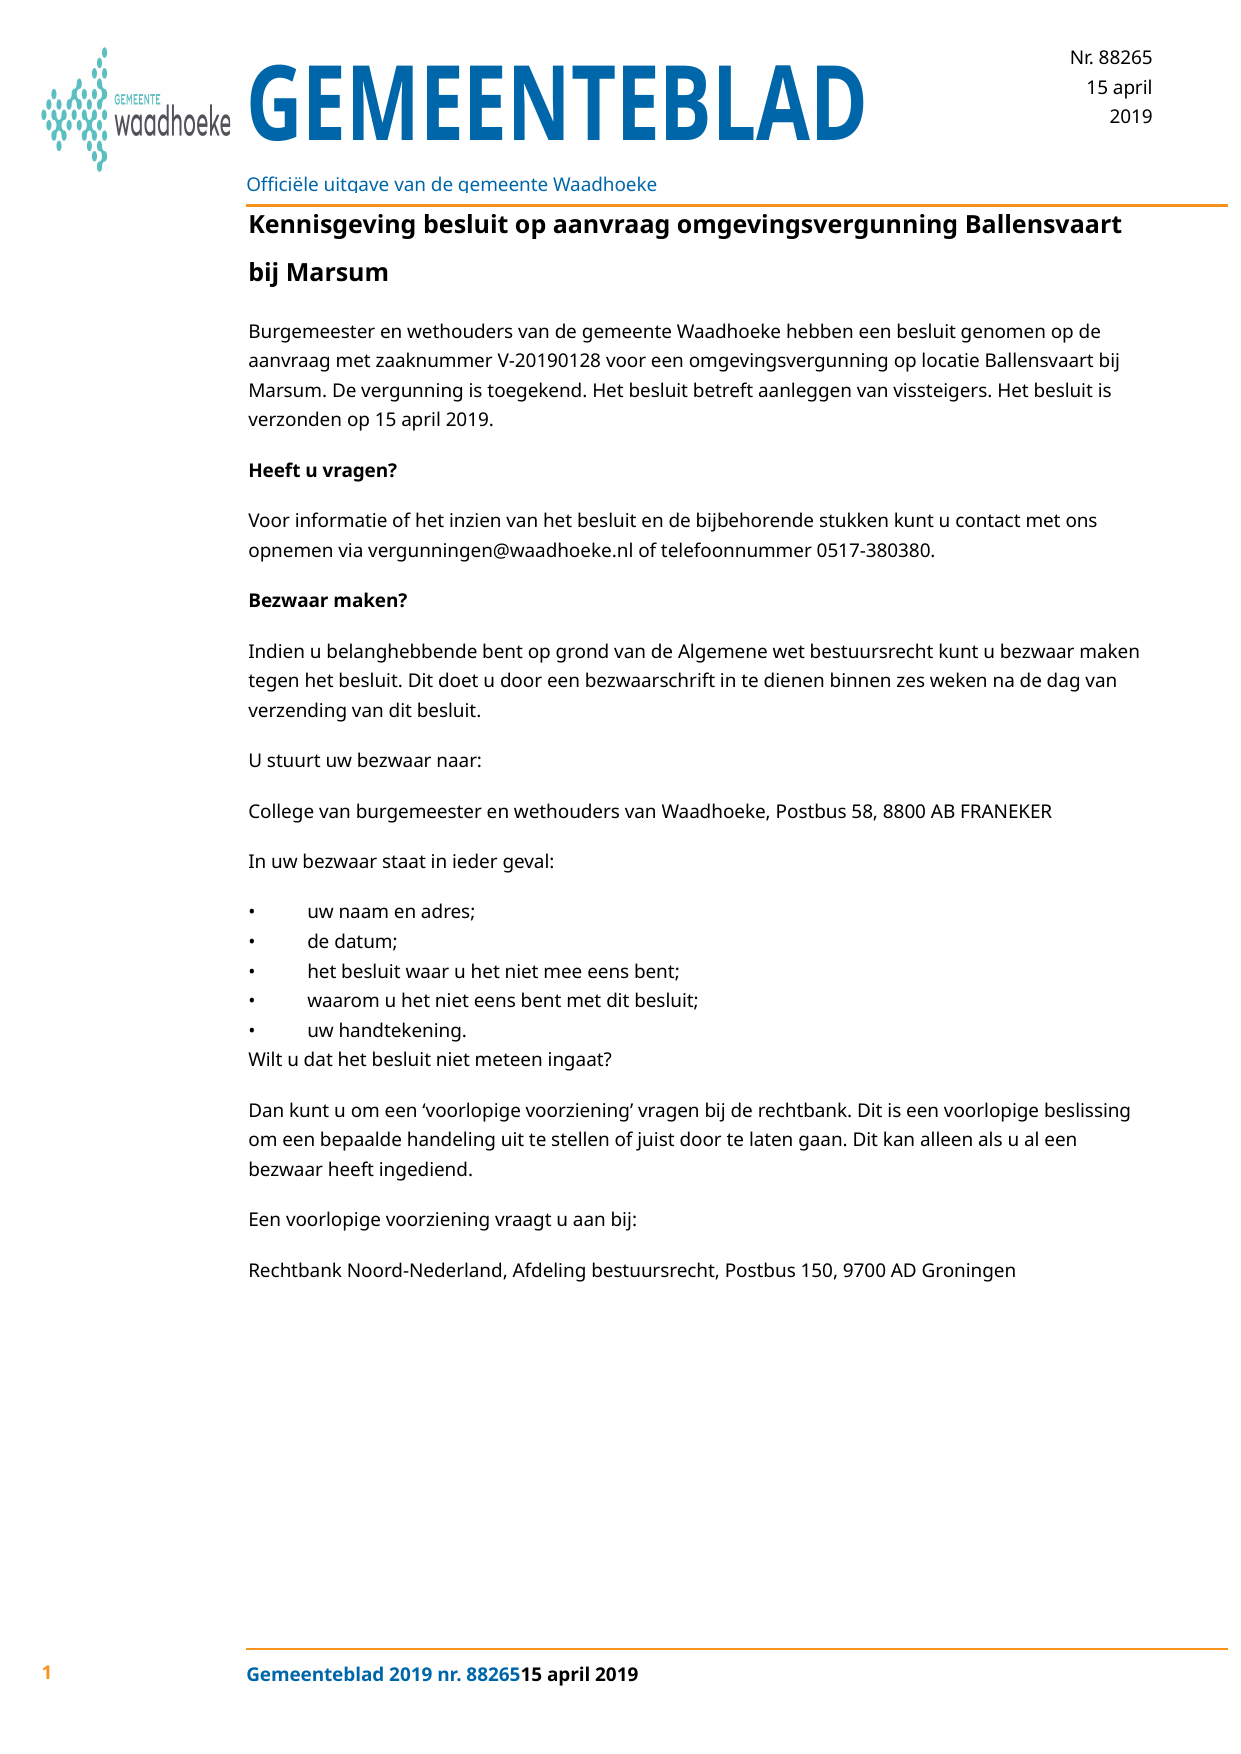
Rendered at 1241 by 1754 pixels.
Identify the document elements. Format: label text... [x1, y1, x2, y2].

list uw handtekening. [248, 1017, 1152, 1043]
list waarom u het niet eens bent met dit besluit; [248, 987, 1152, 1013]
text Een voorlopige voorziening vraagt u aan bij: [248, 1207, 1152, 1232]
picture [41, 47, 231, 172]
text Heeft u vragen? [248, 457, 1152, 483]
text Rechtbank Noord-Nederland, Afdeling bestuursrecht, Postbus 150, 9700 AD Groningen [248, 1257, 1152, 1283]
list uw naam en adres; [248, 899, 1152, 924]
text Bezwaar maken? [248, 587, 1152, 613]
text Wilt u dat het besluit niet meteen ingaat? [248, 1047, 1152, 1072]
text Kennisgeving besluit op aanvraag omgevingsvergunning Ballensvaart bij Marsum [248, 207, 1152, 288]
text Indien u belanghebbende bent op grond van de Algemene wet bestuursrecht kunt u bezwaar maken tegen het besluit. Dit doet u door een bezwaarschrift in te dienen binnen zes weken na de dag van verzending van dit besluit. [248, 638, 1152, 723]
text Burgemeester en wethouders van de gemeente Waadhoeke hebben een besluit genomen op de aanvraag met zaaknummer V-20190128 voor een omgevingsvergunning op locatie Ballensvaart bij Marsum. De vergunning is toegekend. Het besluit betreft aanleggen van vissteigers. Het besluit is verzonden op 15 april 2019. [248, 318, 1152, 432]
text U stuurt uw bezwaar naar: [248, 747, 1152, 773]
text College van burgemeester en wethouders van Waadhoeke, Postbus 58, 8800 AB FRANEKER [248, 798, 1152, 824]
list de datum; [248, 928, 1152, 954]
text In uw bezwaar staat in ieder geval: [248, 848, 1152, 874]
list het besluit waar u het niet mee eens bent; [248, 958, 1152, 984]
text Voor informatie of het inzien van het besluit en de bijbehorende stukken kunt u contact met ons opnemen via vergunningen@waadhoeke.nl of telefoonnummer 0517-380380. [248, 507, 1152, 563]
text Dan kunt u om een ‘voorlopige voorziening’ vragen bij de rechtbank. Dit is een voorlopige beslissing om een bepaalde handeling uit te stellen of juist door te laten gaan. Dit kan alleen als u al een bezwaar heeft ingediend. [248, 1097, 1152, 1182]
